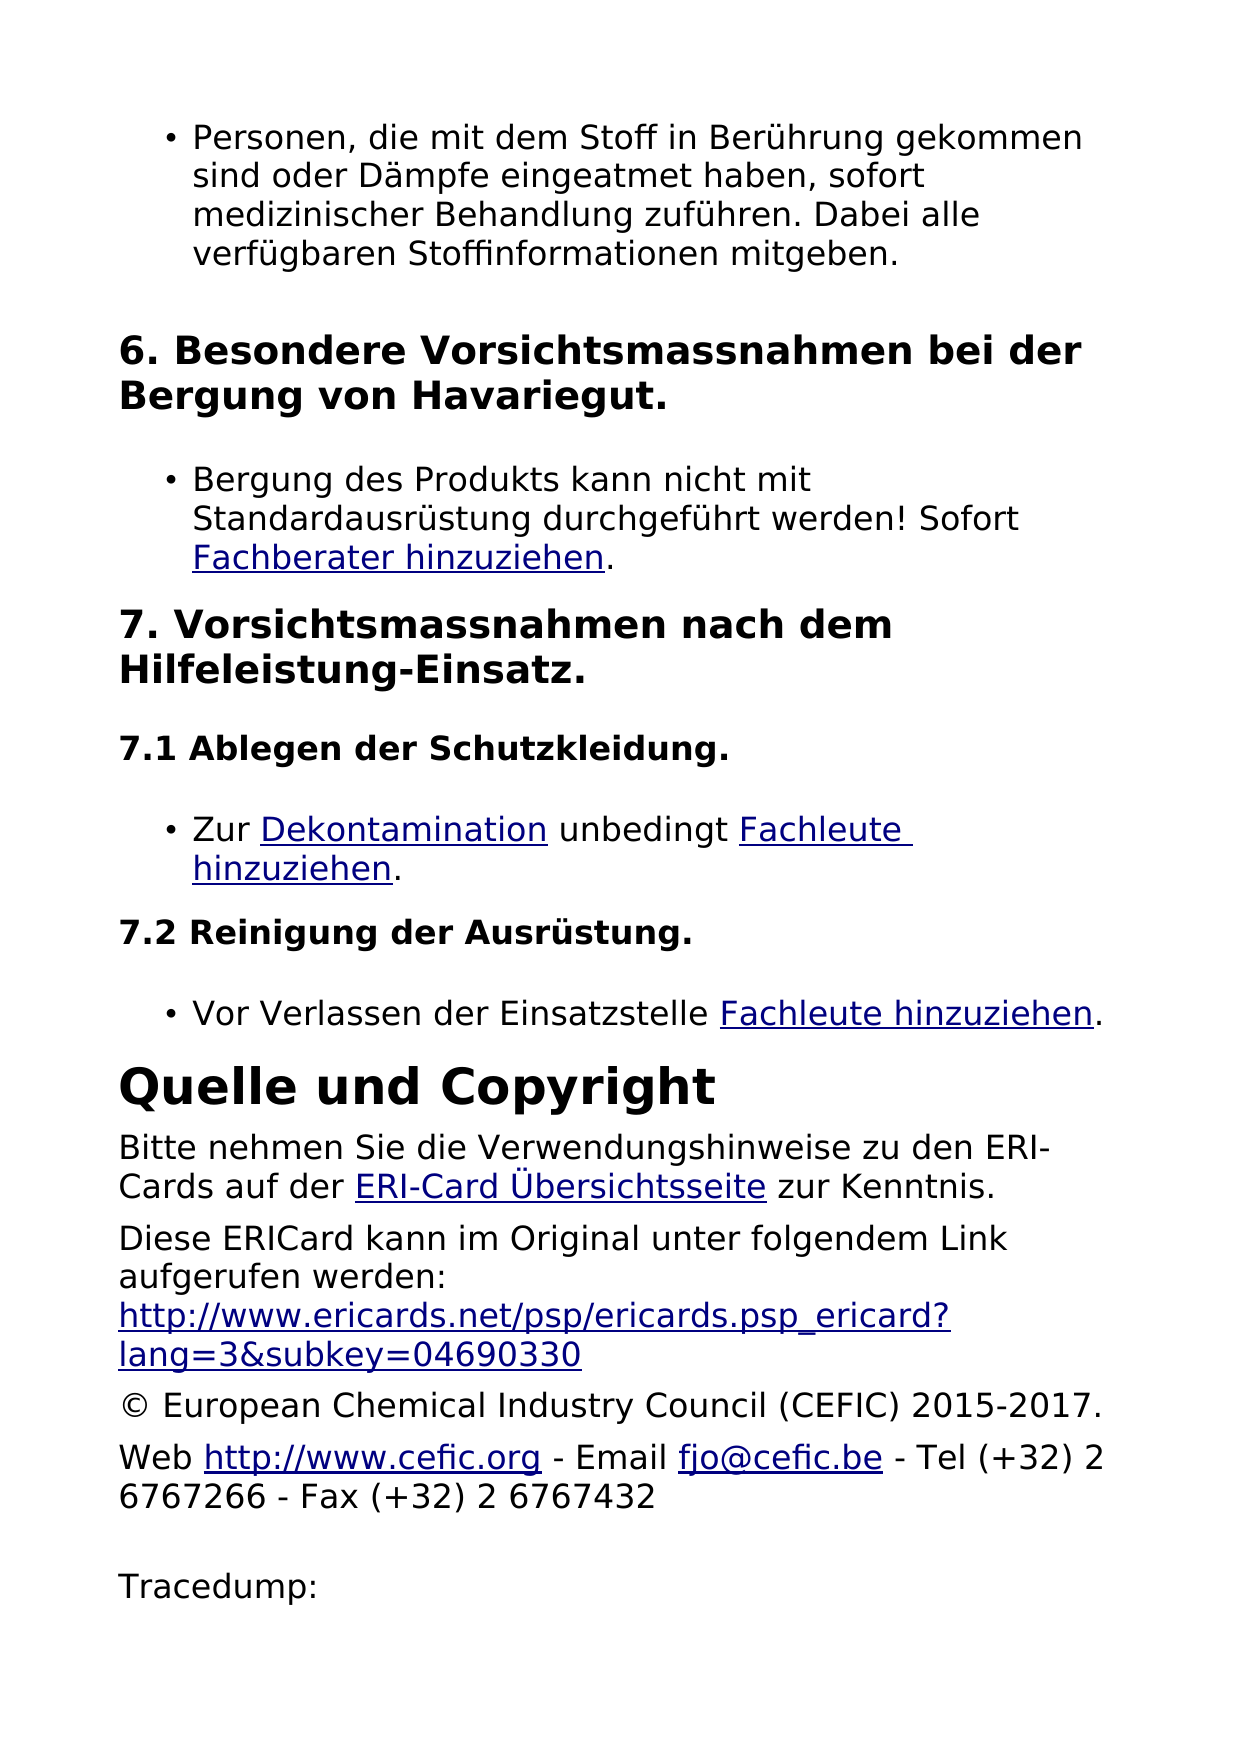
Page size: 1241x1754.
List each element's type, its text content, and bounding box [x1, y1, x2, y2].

text Diese ERICard kann im Original unter folgendem Link aufgerufen werden: http://www.ericards.net/psp/ericards.psp_ericard?lang=3&subkey=04690330 [118, 1219, 1122, 1374]
list Zur Dekontamination unbedingt Fachleute hinzuziehen. [177, 811, 1122, 888]
list Vor Verlassen der Einsatzstelle Fachleute hinzuziehen. [177, 994, 1122, 1033]
text Bitte nehmen Sie die Verwendungshinweise zu den ERI-Cards auf der ERI-Card Übersichtsseite zur Kenntnis. [118, 1129, 1122, 1207]
subtitle 7.1 Ablegen der Schutzkleidung. [118, 730, 1122, 769]
subtitle 7.2 Reinigung der Ausrüstung. [118, 913, 1122, 952]
text © European Chemical Industry Council (CEFIC) 2015-2017. [118, 1387, 1122, 1426]
list Personen, die mit dem Stoff in Berührung gekommen sind oder Dämpfe eingeatmet haben, sofort medizinischer Behandlung zuführen. Dabei alle verfügbaren Stoffinformationen mitgeben. [177, 118, 1122, 273]
text Tracedump: [118, 1528, 1122, 1606]
subtitle 6. Besondere Vorsichtsmassnahmen bei der Bergung von Havariegut. [118, 328, 1122, 418]
text Web http://www.cefic.org - Email fjo@cefic.be - Tel (+32) 2 6767266 - Fax (+32) 2 6767432 [118, 1438, 1122, 1516]
list Bergung des Produkts kann nicht mit Standardausrüstung durchgeführt werden! Sofort Fachberater hinzuziehen. [177, 460, 1122, 577]
subtitle Quelle und Copyright [118, 1058, 1122, 1116]
subtitle 7. Vorsichtsmassnahmen nach dem Hilfeleistung-Einsatz. [118, 602, 1122, 692]
